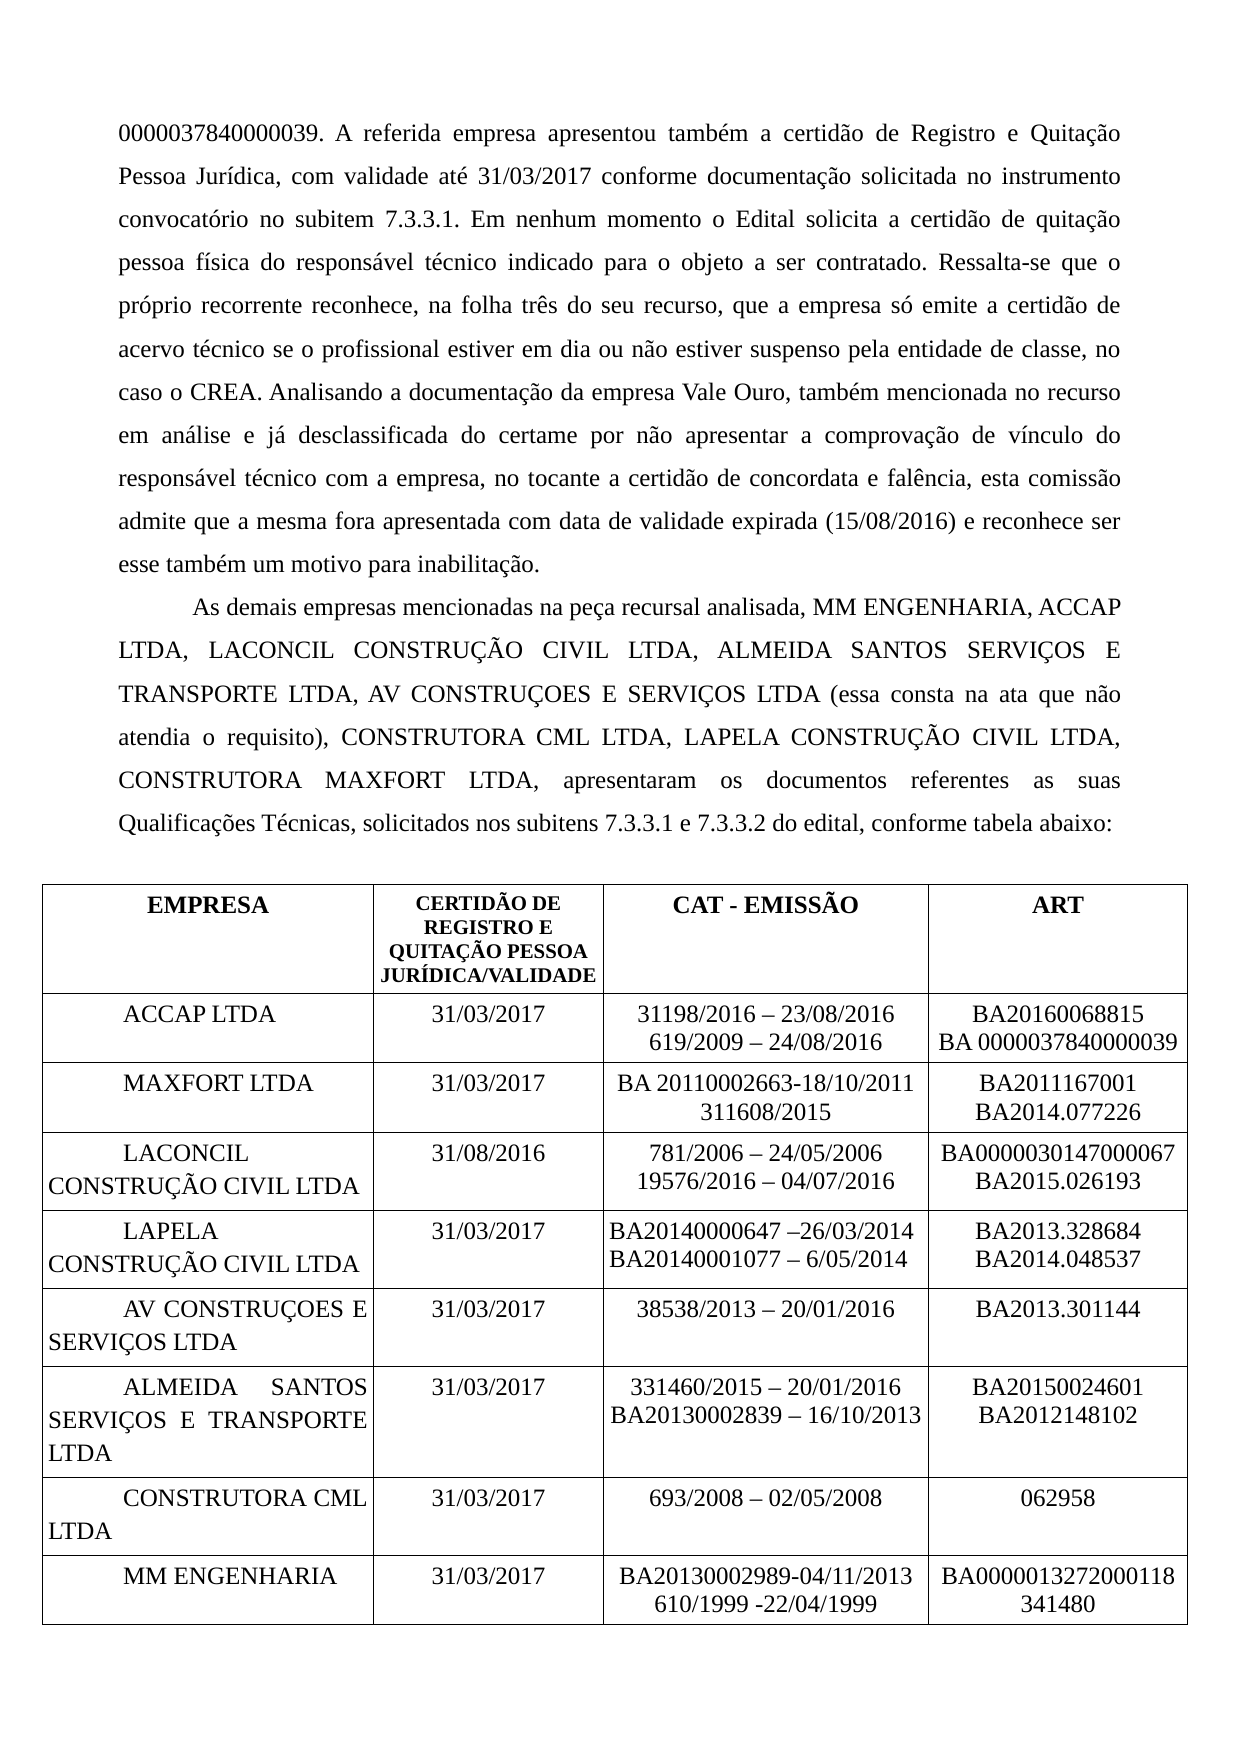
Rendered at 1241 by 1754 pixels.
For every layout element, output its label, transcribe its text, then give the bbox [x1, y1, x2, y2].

table_cell 331460/2015 – 20/01/2016 BA20130002839 – 16/10/2013 [604, 1367, 928, 1477]
table_cell 31/08/2016 [374, 1133, 603, 1209]
text 0000037840000039. A referida empresa apresentou também a certidão de Registro e Quitação Pessoa Jurídica, com validade até 31/03/2017 conforme documentação solicitada no instrumento convocatório no subitem 7.3.3.1. Em nenhum momento o Edital solicita a certidão de quitação pessoa física do responsável técnico indicado para o objeto a ser contratado. Ressalta-se que o próprio recorrente reconhece, na folha três do seu recurso, que a empresa só emite a certidão de acervo técnico se o profissional estiver em dia ou não estiver suspenso pela entidade de classe, no caso o CREA. Analisando a documentação da empresa Vale Ouro, também mencionada no recurso em análise e já desclassificada do certame por não apresentar a comprovação de vínculo do responsável técnico com a empresa, no tocante a certidão de concordata e falência, esta comissão admite que a mesma fora apresentada com data de validade expirada (15/08/2016) e reconhece ser esse também um motivo para inabilitação. [118, 118, 1122, 578]
table_cell MAXFORT LTDA [43, 1063, 373, 1131]
table_cell BA2013.328684 BA2014.048537 [929, 1211, 1187, 1287]
table_cell 31/03/2017 [374, 1478, 603, 1554]
table_cell CONSTRUTORA CML LTDA [43, 1478, 373, 1554]
table_cell 38538/2013 – 20/01/2016 [604, 1289, 928, 1366]
table_cell BA20150024601 BA2012148102 [929, 1367, 1187, 1477]
table_cell AV CONSTRUÇOES E SERVIÇOS LTDA [43, 1289, 373, 1366]
table_header CERTIDÃO DE REGISTRO E QUITAÇÃO PESSOA JURÍDICA/VALIDADE [374, 885, 603, 992]
table_cell BA 20110002663-18/10/2011 311608/2015 [604, 1063, 928, 1131]
table_header EMPRESA [43, 885, 373, 992]
table_cell BA20130002989-04/11/2013 610/1999 -22/04/1999 [604, 1556, 928, 1624]
table_cell 31/03/2017 [374, 1289, 603, 1366]
table_cell 31/03/2017 [374, 1367, 603, 1477]
table_cell ACCAP LTDA [43, 994, 373, 1062]
table_cell BA20160068815 BA 0000037840000039 [929, 994, 1187, 1062]
table_cell 31198/2016 – 23/08/2016 619/2009 – 24/08/2016 [604, 994, 928, 1062]
table_cell 31/03/2017 [374, 994, 603, 1062]
table_cell BA0000030147000067 BA2015.026193 [929, 1133, 1187, 1209]
table_cell BA2011167001 BA2014.077226 [929, 1063, 1187, 1131]
table_cell BA0000013272000118 341480 [929, 1556, 1187, 1624]
table_cell ALMEIDA SANTOS SERVIÇOS E TRANSPORTE LTDA [43, 1367, 373, 1477]
table_cell LAPELA CONSTRUÇÃO CIVIL LTDA [43, 1211, 373, 1287]
table_cell LACONCIL CONSTRUÇÃO CIVIL LTDA [43, 1133, 373, 1209]
table_cell 781/2006 – 24/05/2006 19576/2016 – 04/07/2016 [604, 1133, 928, 1209]
table_cell 31/03/2017 [374, 1211, 603, 1287]
table_cell 062958 [929, 1478, 1187, 1554]
table_cell BA2013.301144 [929, 1289, 1187, 1366]
table_cell BA20140000647 –26/03/2014 BA20140001077 – 6/05/2014 [604, 1211, 928, 1287]
table_cell MM ENGENHARIA [43, 1556, 373, 1624]
table_header CAT - EMISSÃO [604, 885, 928, 992]
text As demais empresas mencionadas na peça recursal analisada, MM ENGENHARIA, ACCAP LTDA, LACONCIL CONSTRUÇÃO CIVIL LTDA, ALMEIDA SANTOS SERVIÇOS E TRANSPORTE LTDA, AV CONSTRUÇOES E SERVIÇOS LTDA (essa consta na ata que não atendia o requisito), CONSTRUTORA CML LTDA, LAPELA CONSTRUÇÃO CIVIL LTDA, CONSTRUTORA MAXFORT LTDA, apresentaram os documentos referentes as suas Qualificações Técnicas, solicitados nos subitens 7.3.3.1 e 7.3.3.2 do edital, conforme tabela abaixo: [118, 592, 1122, 837]
table_header ART [929, 885, 1187, 992]
table_cell 31/03/2017 [374, 1556, 603, 1624]
table_cell 693/2008 – 02/05/2008 [604, 1478, 928, 1554]
table_cell 31/03/2017 [374, 1063, 603, 1131]
